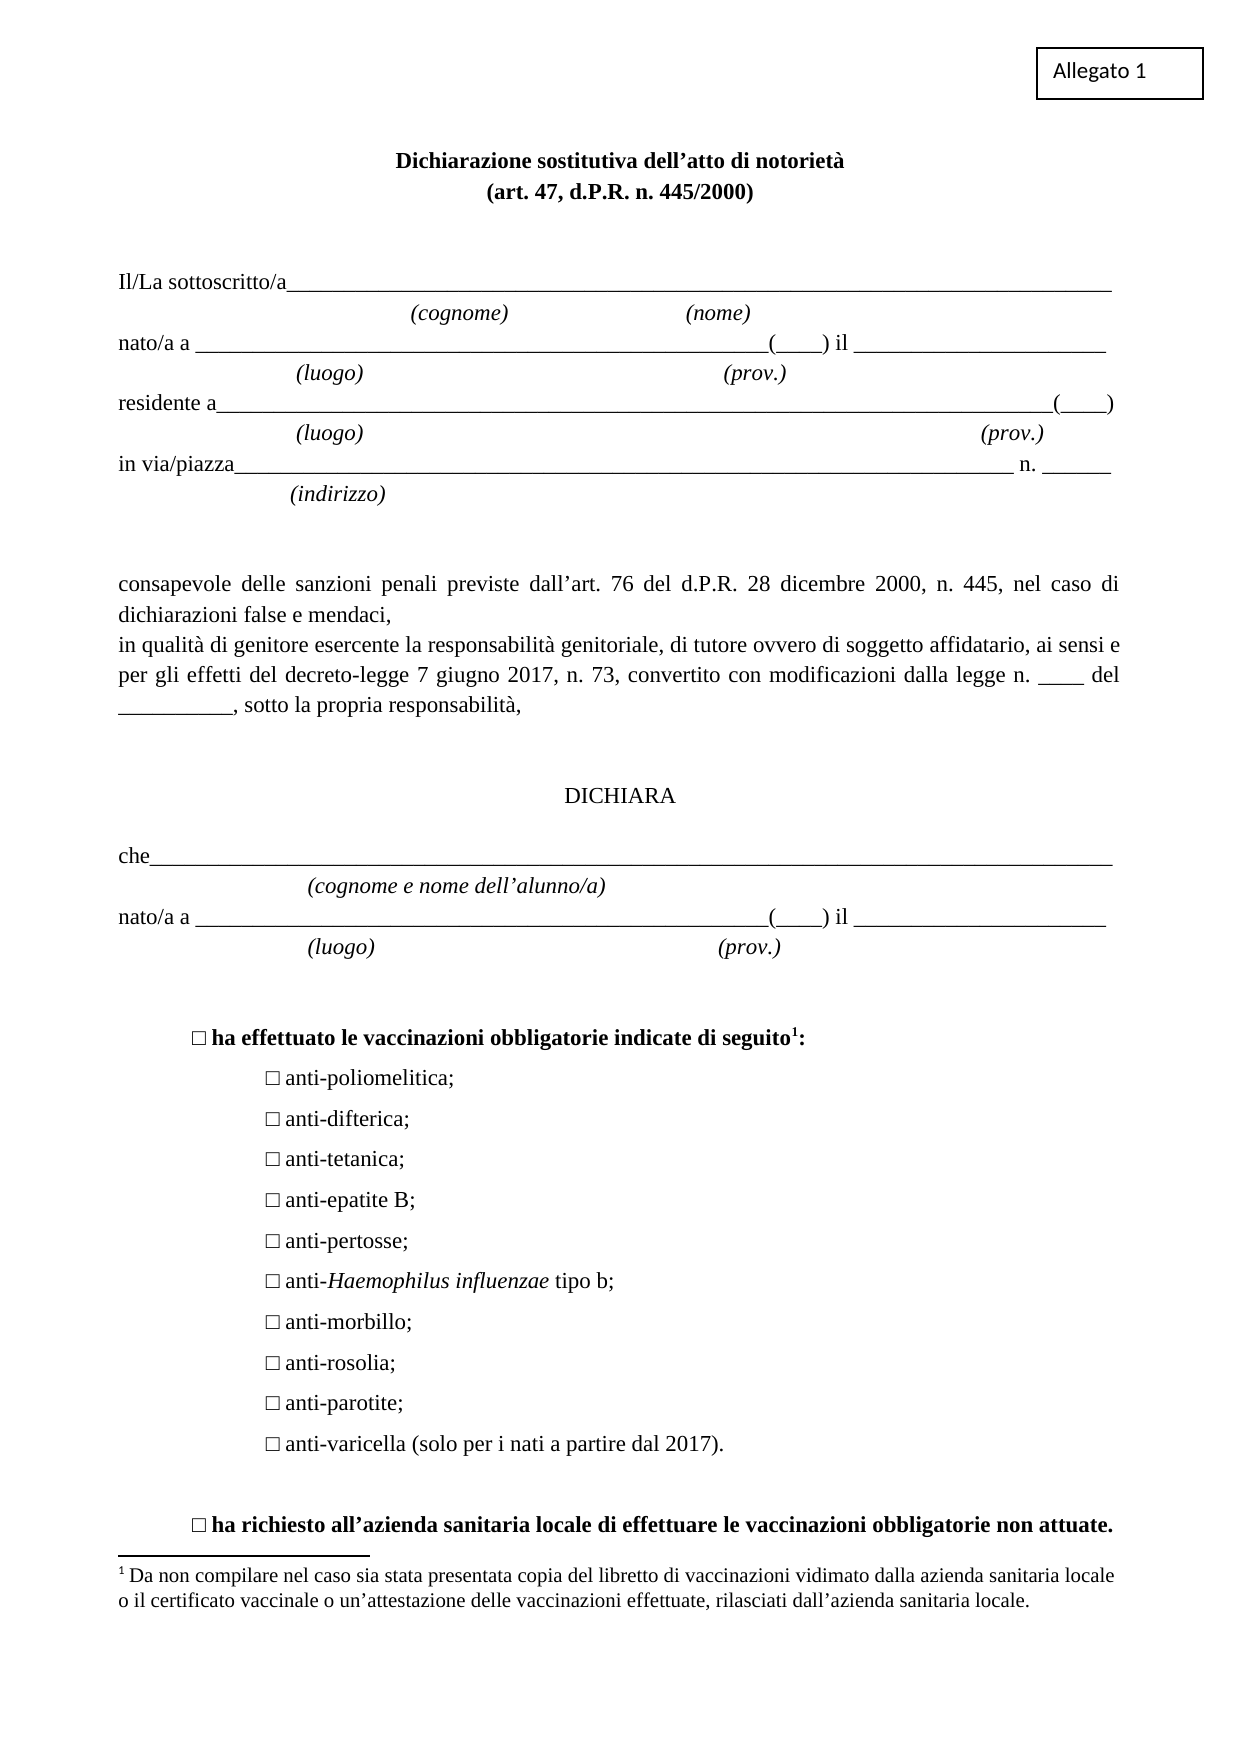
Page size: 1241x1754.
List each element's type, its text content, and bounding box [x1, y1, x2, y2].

text □ anti-tetanica; [192, 1146, 1122, 1172]
text (luogo) (prov.) [118, 359, 1122, 385]
text □ anti-morbillo; [192, 1308, 1122, 1334]
text □ anti-epatite B; [192, 1186, 1122, 1212]
text Da non compilare nel caso sia stata presentata copia del libretto di vaccinazioni vidimato dalla azienda sanitaria locale o il certificato vaccinale o un’attestazione delle vaccinazioni effettuate, rilasciati dall’azienda sanitaria locale. [118, 1562, 1122, 1612]
text (cognome) (nome) [118, 299, 1122, 325]
text □ anti-varicella (solo per i nati a partire dal 2017). [192, 1430, 1122, 1456]
text □ anti-Haemophilus influenzae tipo b; [192, 1267, 1122, 1294]
text in via/piazza____________________________________________________________________ n. ______ [118, 450, 1122, 476]
text Il/La sottoscritto/a________________________________________________________________________ [118, 268, 1122, 295]
text in qualità di genitore esercente la responsabilità genitoriale, di tutore ovvero di soggetto affidatario, ai sensi e per gli effetti del decreto-legge 7 giugno 2017, n. 73, convertito con modificazioni dalla legge n. ____ del __________, sotto la propria responsabilità, [118, 631, 1122, 718]
text (art. 47, d.P.R. n. 445/2000) [118, 178, 1122, 204]
text □ anti-poliomelitica; [192, 1064, 1122, 1091]
text □ ha effettuato le vaccinazioni obbligatorie indicate di seguito: [192, 1024, 1122, 1050]
text □ anti-rosolia; [192, 1349, 1122, 1375]
text DICHIARA [118, 782, 1122, 808]
text □ anti-parotite; [192, 1389, 1122, 1416]
text consapevole delle sanzioni penali previste dall’art. 76 del d.P.R. 28 dicembre 2000, n. 445, nel caso di dichiarazioni false e mendaci, [118, 571, 1122, 627]
text (indirizzo) [118, 480, 1122, 506]
text nato/a a __________________________________________________(____) il ______________________ [118, 903, 1122, 929]
text □ anti-pertosse; [192, 1227, 1122, 1253]
text Dichiarazione sostitutiva dell’atto di notorietà [118, 148, 1122, 174]
text (luogo) (prov.) [118, 933, 1122, 959]
text (luogo) (prov.) [118, 419, 1122, 446]
text (cognome e nome dell’alunno/a) [118, 873, 1122, 899]
text nato/a a __________________________________________________(____) il ______________________ [118, 329, 1122, 355]
text che____________________________________________________________________________________ [118, 842, 1122, 869]
text residente a_________________________________________________________________________(____) [118, 389, 1122, 416]
text □ anti-difterica; [192, 1105, 1122, 1131]
text Allegato 1 [1053, 56, 1187, 84]
text □ ha richiesto all’azienda sanitaria locale di effettuare le vaccinazioni obbligatorie non attuate. [118, 1511, 1122, 1537]
